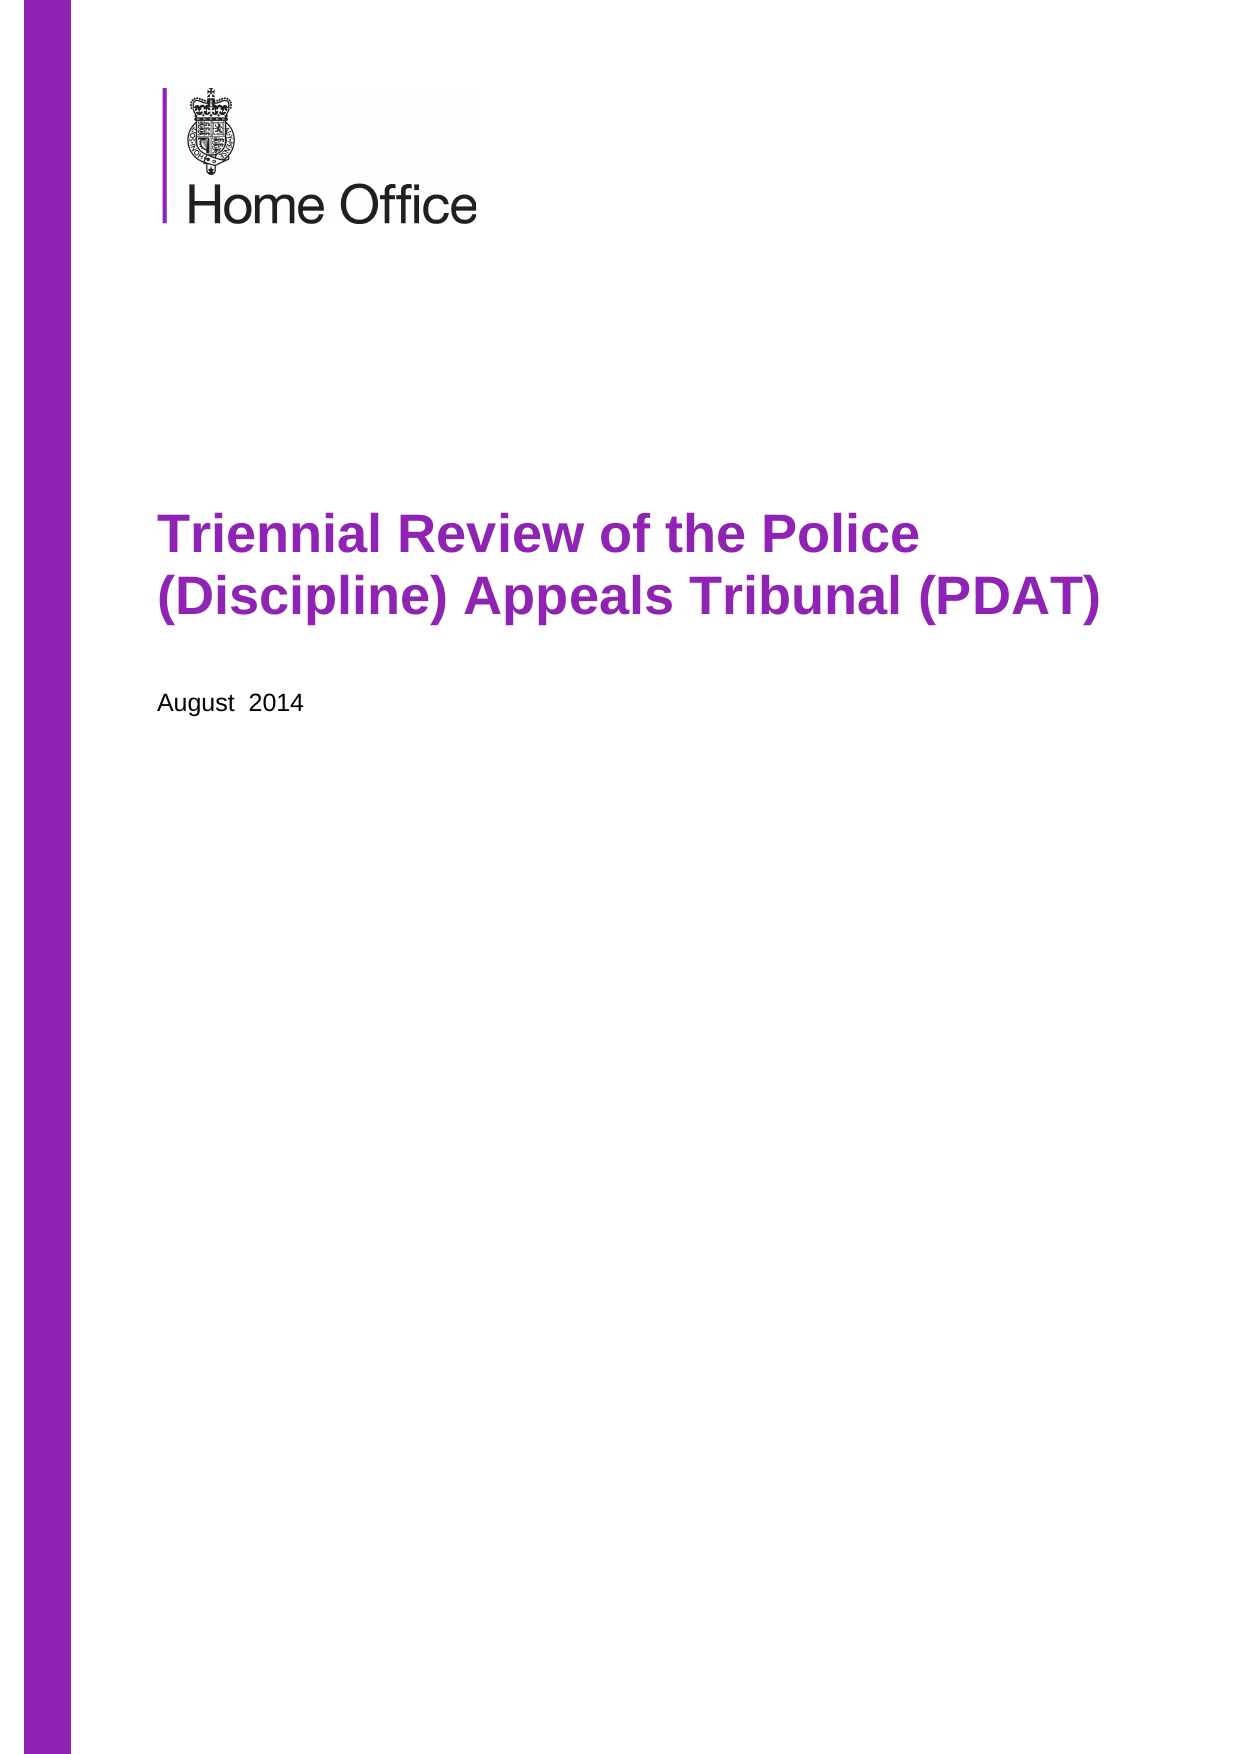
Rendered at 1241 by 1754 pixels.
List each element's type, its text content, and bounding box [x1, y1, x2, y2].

text Triennial Review of the Police (Discipline) Appeals Tribunal (PDAT) [157, 501, 1128, 626]
text August 2014 [157, 688, 1128, 717]
